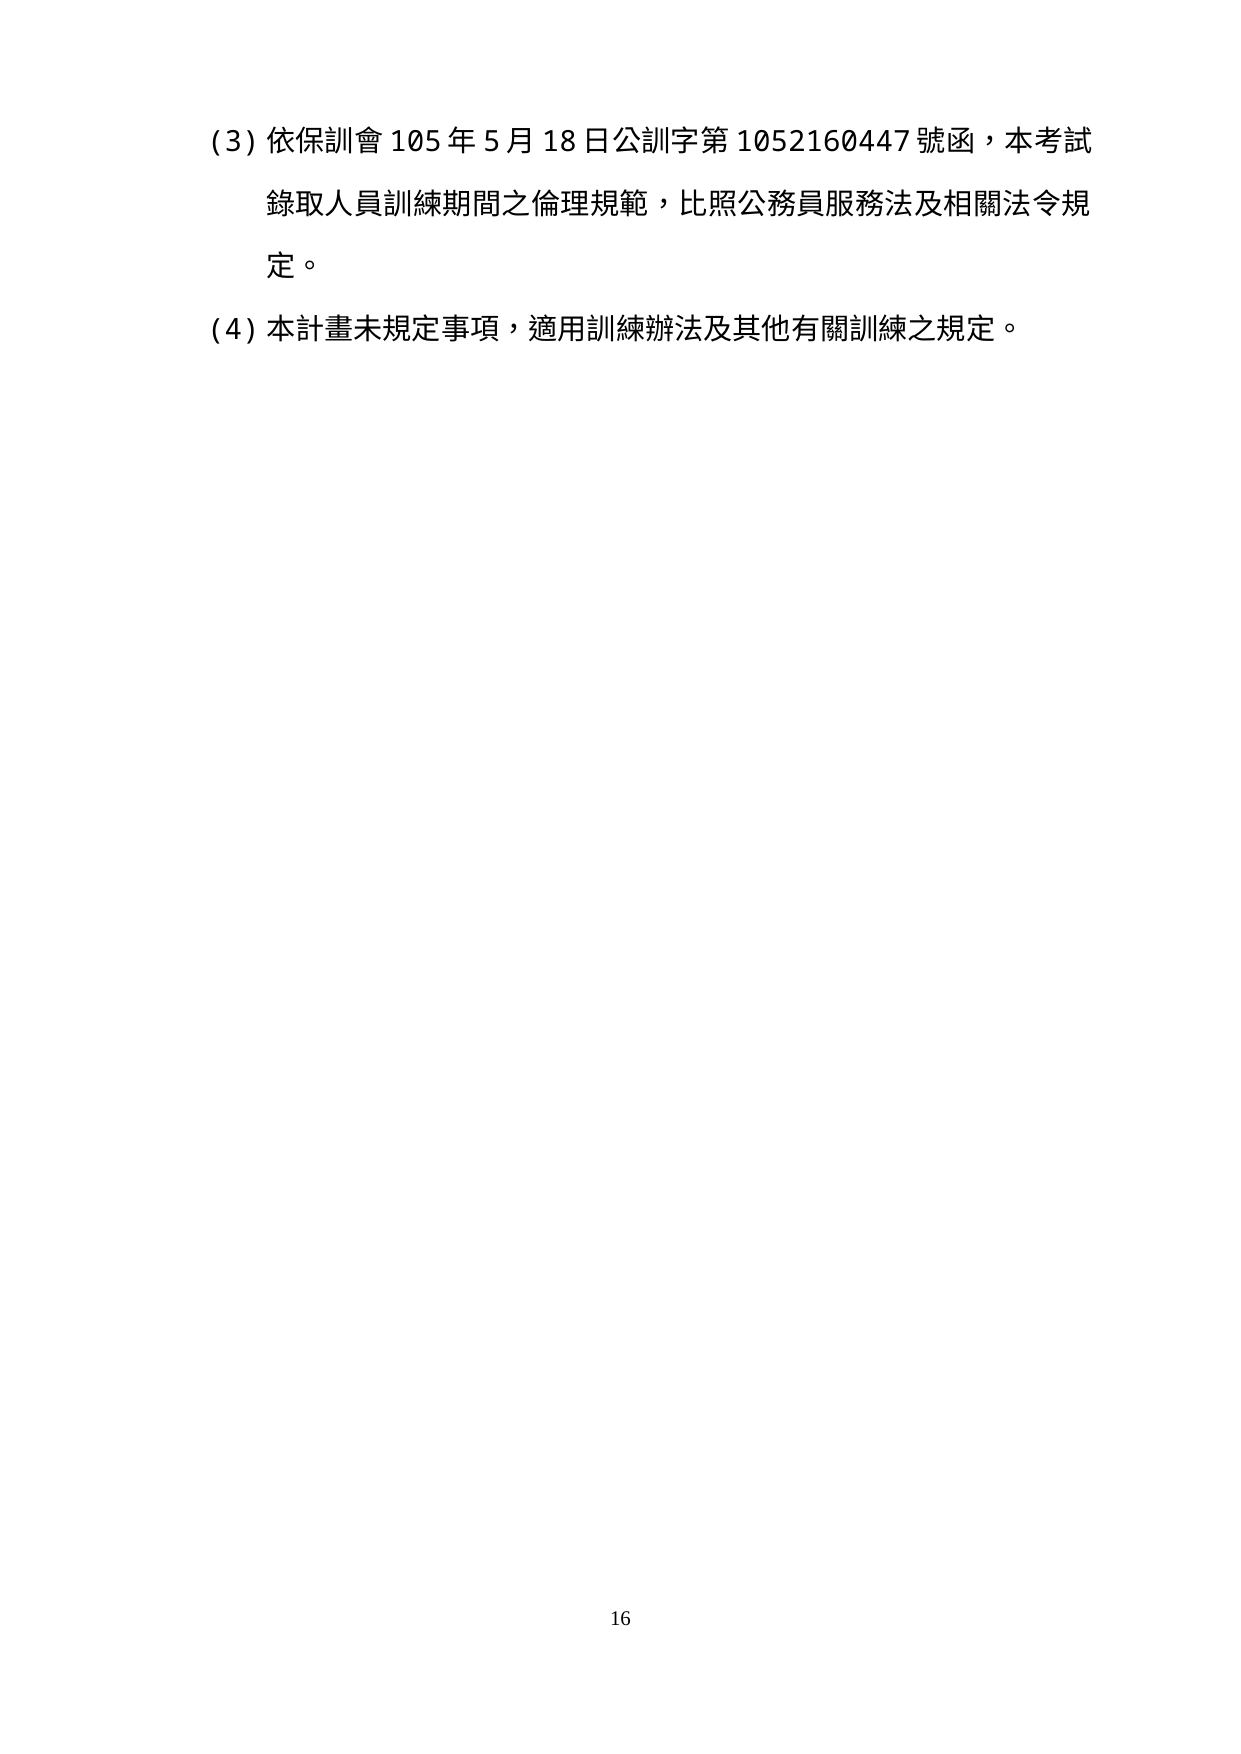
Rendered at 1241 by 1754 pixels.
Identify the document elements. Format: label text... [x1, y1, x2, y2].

list 本計畫未規定事項，適用訓練辦法及其他有關訓練之規定。 [207, 285, 1092, 347]
list 依保訓會105年5月18日公訓字第1052160447號函，本考試錄取人員訓練期間之倫理規範，比照公務員服務法及相關法令規定。 [207, 97, 1092, 285]
